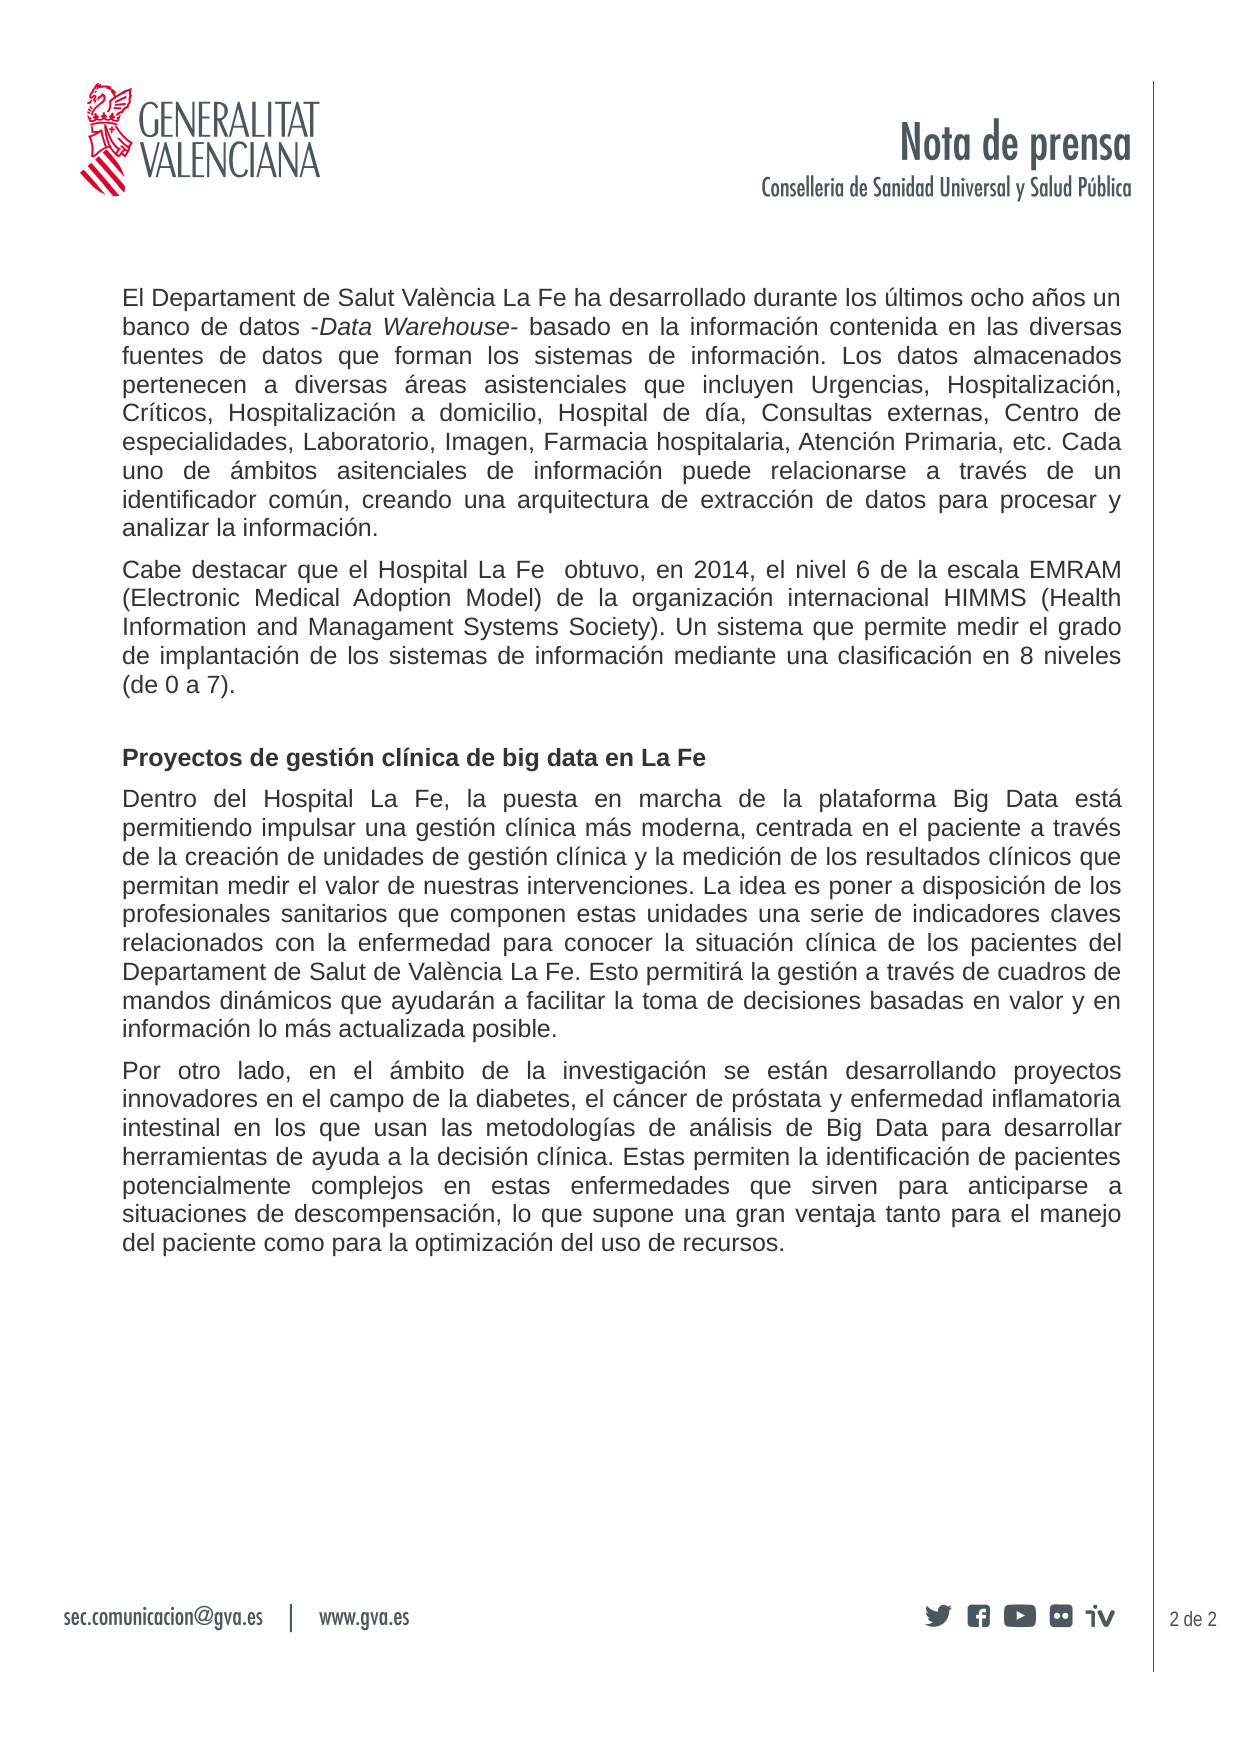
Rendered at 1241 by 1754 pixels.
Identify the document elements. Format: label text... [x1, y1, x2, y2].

picture [0, 0, 1241, 278]
text Dentro del Hospital La Fe, la puesta en marcha de la plataforma Big Data está permitiendo impulsar una gestión clínica más moderna, centrada en el paciente a través de la creación de unidades de gestión clínica y la medición de los resultados clínicos que permitan medir el valor de nuestras intervenciones. La idea es poner a disposición de los profesionales sanitarios que componen estas unidades una serie de indicadores claves relacionados con la enfermedad para conocer la situación clínica de los pacientes del Departament de Salut de València La Fe. Esto permitirá la gestión a través de cuadros de mandos dinámicos que ayudarán a facilitar la toma de decisiones basadas en valor y en información lo más actualizada posible. [122, 784, 1123, 1043]
text Proyectos de gestión clínica de big data en La Fe [122, 743, 1123, 772]
text Por otro lado, en el ámbito de la investigación se están desarrollando proyectos innovadores en el campo de la diabetes, el cáncer de próstata y enfermedad inflamatoria intestinal en los que usan las metodologías de análisis de Big Data para desarrollar herramientas de ayuda a la decisión clínica. Estas permiten la identificación de pacientes potencialmente complejos en estas enfermedades que sirven para anticiparse a situaciones de descompensación, lo que supone una gran ventaja tanto para el manejo del paciente como para la optimización del uso de recursos. [122, 1056, 1123, 1257]
text El Departament de Salut València La Fe ha desarrollado durante los últimos ocho años un banco de datos -Data Warehouse- basado en la información contenida en las diversas fuentes de datos que forman los sistemas de información. Los datos almacenados pertenecen a diversas áreas asistenciales que incluyen Urgencias, Hospitalización, Críticos, Hospitalización a domicilio, Hospital de día, Consultas externas, Centro de especialidades, Laboratorio, Imagen, Farmacia hospitalaria, Atención Primaria, etc. Cada uno de ámbitos asitenciales de información puede relacionarse a través de un identificador común, creando una arquitectura de extracción de datos para procesar y analizar la información. [122, 283, 1123, 542]
text Cabe destacar que el Hospital La Fe obtuvo, en 2014, el nivel 6 de la escala EMRAM (Electronic Medical Adoption Model) de la organización internacional HIMMS (Health Information and Managament Systems Society). Un sistema que permite medir el grado de implantación de los sistemas de información mediante una clasificación en 8 niveles (de 0 a 7). [122, 555, 1123, 698]
picture [0, 1582, 1241, 1754]
